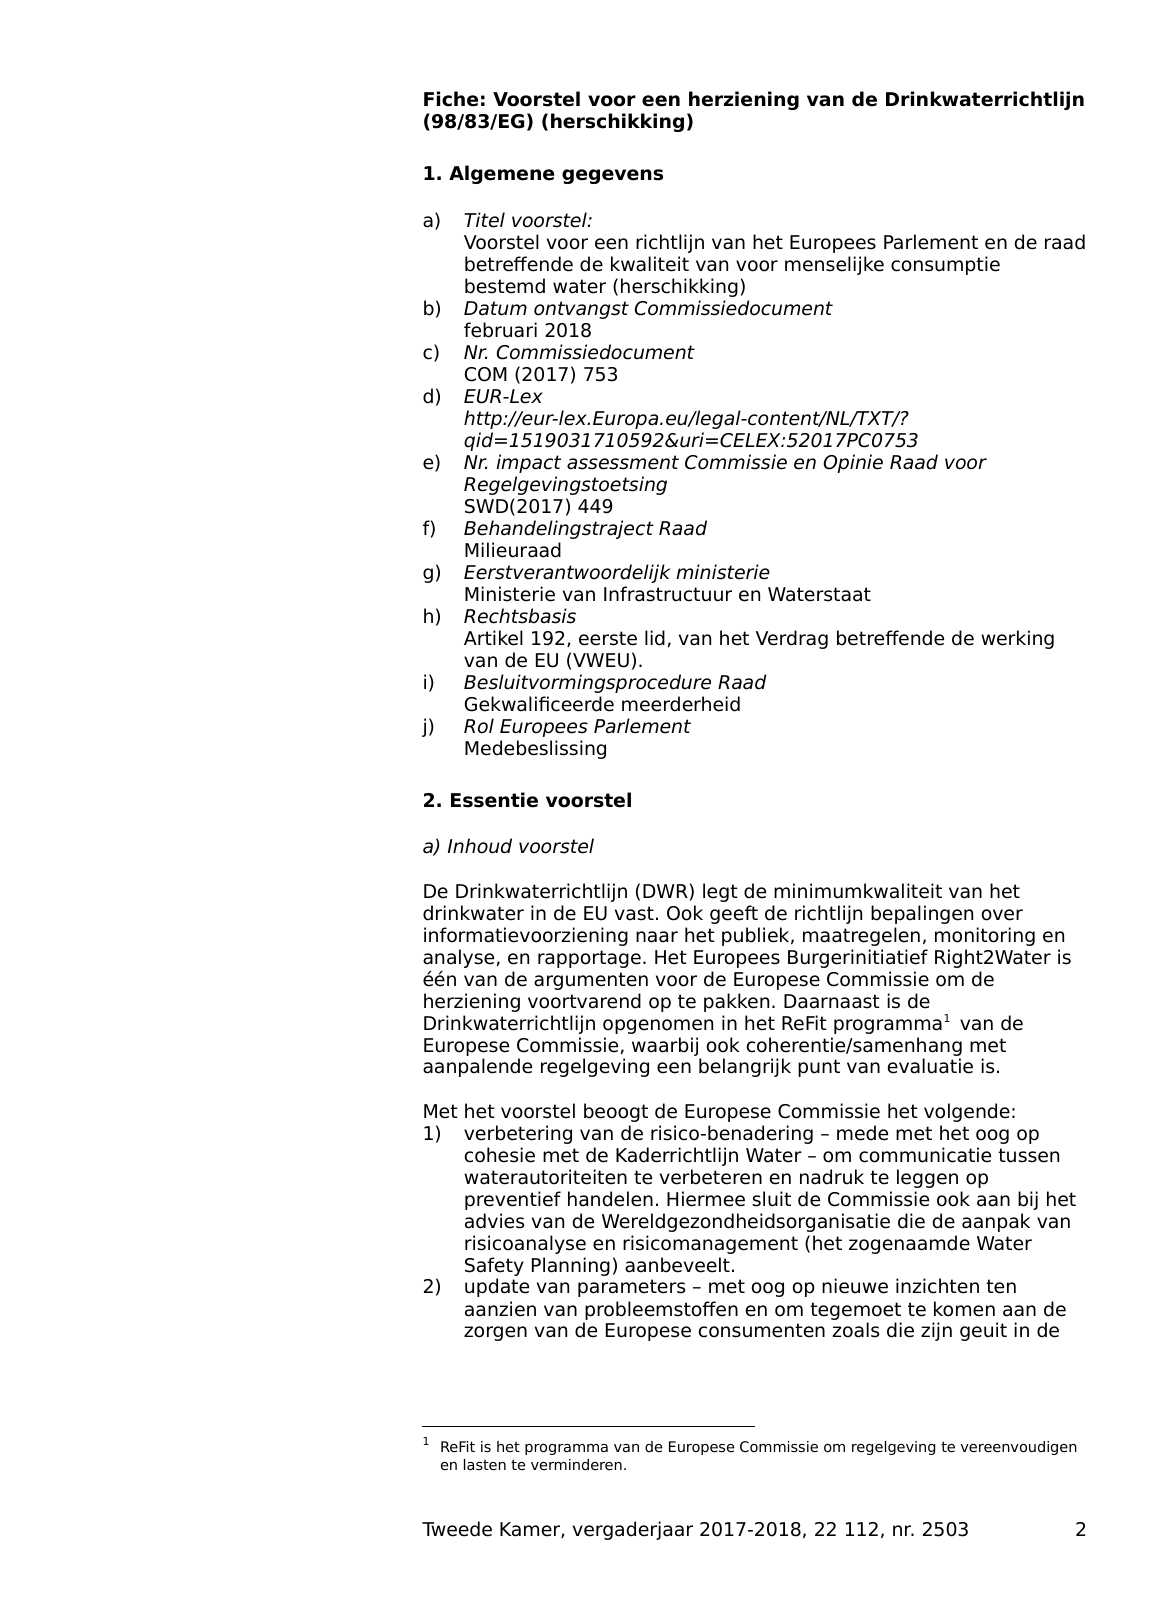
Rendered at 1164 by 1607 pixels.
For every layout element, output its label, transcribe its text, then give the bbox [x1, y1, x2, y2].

text f) Behandelingstraject Raad [422, 518, 1087, 540]
subtitle 2. Essentie voorstel [422, 789, 1087, 811]
text http://eur-lex.Europa.eu/legal-content/NL/TXT/?qid=1519031710592&uri=CELEX:52017PC0753 [464, 408, 1087, 452]
text c) Nr. Commissiedocument [422, 342, 1087, 364]
text Milieuraad [464, 540, 1087, 562]
text d) EUR-Lex [422, 386, 1087, 408]
text Met het voorstel beoogt de Europese Commissie het volgende: [422, 1101, 1087, 1123]
text e) Nr. impact assessment Commissie en Opinie Raad voor Regelgevingstoetsing [422, 452, 1087, 496]
text februari 2018 [464, 320, 1087, 342]
text ReFit is het programma van de Europese Commissie om regelgeving te vereenvoudigen en lasten te verminderen. [422, 1435, 1087, 1474]
text Gekwalificeerde meerderheid [464, 693, 1087, 716]
text Medebeslissing [464, 737, 1087, 759]
text Voorstel voor een richtlijn van het Europees Parlement en de raad betreffende de kwaliteit van voor menselijke consumptie bestemd water (herschikking) [464, 232, 1087, 298]
text Artikel 192, eerste lid, van het Verdrag betreffende de werking van de EU (VWEU). [464, 628, 1087, 672]
text j) Rol Europees Parlement [422, 716, 1087, 737]
text SWD(2017) 449 [464, 496, 1087, 518]
text Ministerie van Infrastructuur en Waterstaat [464, 584, 1087, 606]
text 2) update van parameters – met oog op nieuwe inzichten ten aanzien van probleemstoffen en om tegemoet te komen aan de zorgen van de Europese consumenten zoals die zijn geuit in de [422, 1276, 1087, 1342]
text 1) verbetering van de risico-benadering – mede met het oog op cohesie met de Kaderrichtlijn Water – om communicatie tussen waterautoriteiten te verbeteren en nadruk te leggen op preventief handelen. Hiermee sluit de Commissie ook aan bij het advies van de Wereldgezondheidsorganisatie die de aanpak van risicoanalyse en risicomanagement (het zogenaamde Water Safety Planning) aanbeveelt. [422, 1123, 1087, 1276]
text De Drinkwaterrichtlijn (DWR) legt de minimumkwaliteit van het drinkwater in de EU vast. Ook geeft de richtlijn bepalingen over informatievoorziening naar het publiek, maatregelen, monitoring en analyse, en rapportage. Het Europees Burgerinitiatief Right2Water is één van de argumenten voor de Europese Commissie om de herziening voortvarend op te pakken. Daarnaast is de Drinkwaterrichtlijn opgenomen in het ReFit programma van de Europese Commissie, waarbij ook coherentie/samenhang met aanpalende regelgeving een belangrijk punt van evaluatie is. [422, 881, 1087, 1078]
text g) Eerstverantwoordelijk ministerie [422, 562, 1087, 584]
subtitle Fiche: Voorstel voor een herziening van de Drinkwaterrichtlijn (98/83/EG) (herschikking) [422, 89, 1087, 133]
subtitle a) Inhoud voorstel [422, 836, 1087, 858]
text a) Titel voorstel: [422, 210, 1087, 232]
text b) Datum ontvangst Commissiedocument [422, 298, 1087, 320]
text i) Besluitvormingsprocedure Raad [422, 672, 1087, 693]
text h) Rechtsbasis [422, 606, 1087, 628]
text COM (2017) 753 [464, 364, 1087, 386]
subtitle 1. Algemene gegevens [422, 163, 1087, 185]
